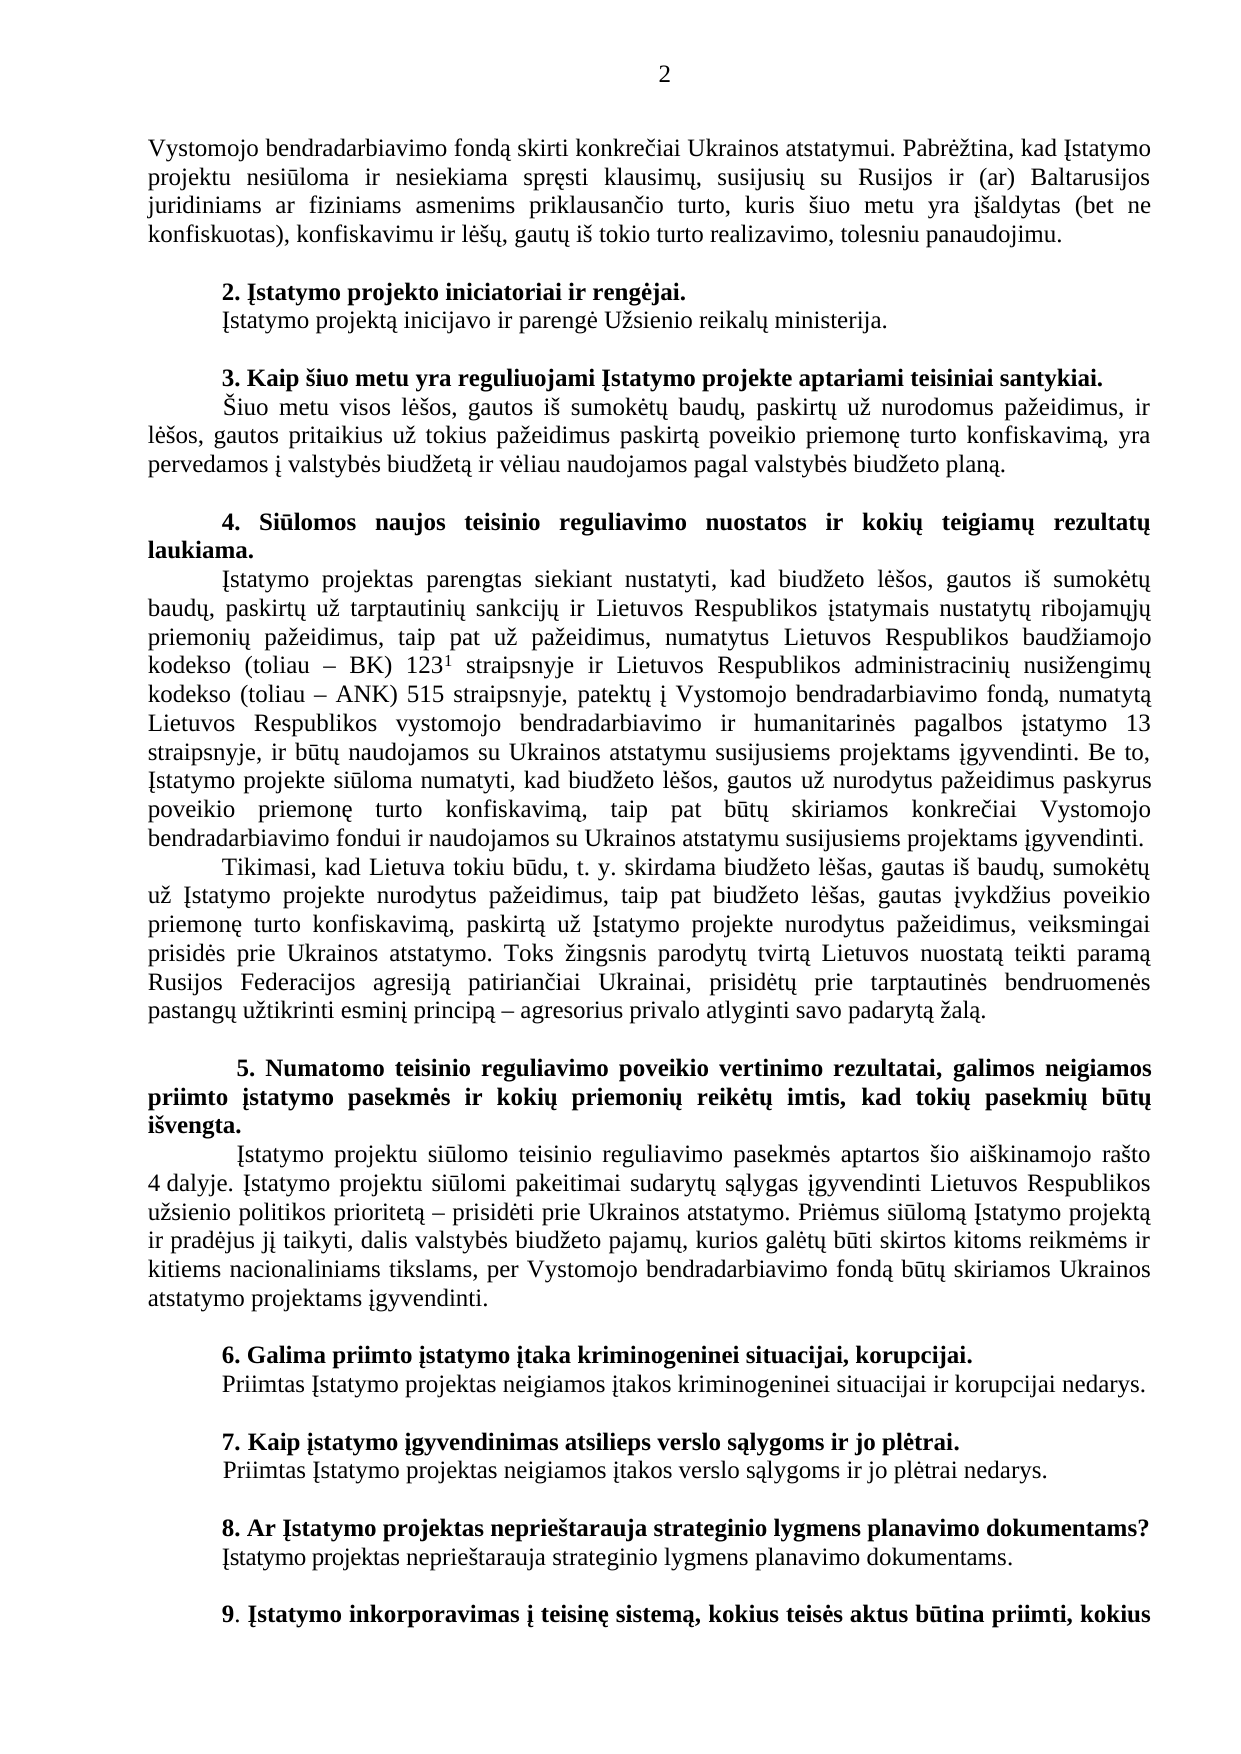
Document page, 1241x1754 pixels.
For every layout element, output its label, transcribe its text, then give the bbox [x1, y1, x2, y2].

text 5. Numatomo teisinio reguliavimo poveikio vertinimo rezultatai, galimos neigiamos priimto įstatymo pasekmės ir kokių priemonių reikėtų imtis, kad tokių pasekmių būtų išvengta. [148, 1053, 1152, 1139]
text Vystomojo bendradarbiavimo fondą skirti konkrečiai Ukrainos atstatymui. Pabrėžtina, kad Įstatymo projektu nesiūloma ir nesiekiama spręsti klausimų, susijusių su Rusijos ir (ar) Baltarusijos juridiniams ar fiziniams asmenims priklausančio turto, kuris šiuo metu yra įšaldytas (bet ne konfiskuotas), konfiskavimu ir lėšų, gautų iš tokio turto realizavimo, tolesniu panaudojimu. [148, 133, 1152, 248]
text Tikimasi, kad Lietuva tokiu būdu, t. y. skirdama biudžeto lėšas, gautas iš baudų, sumokėtų už Įstatymo projekte nurodytus pažeidimus, taip pat biudžeto lėšas, gautas įvykdžius poveikio priemonę turto konfiskavimą, paskirtą už Įstatymo projekte nurodytus pažeidimus, veiksmingai prisidės prie Ukrainos atstatymo. Toks žingsnis parodytų tvirtą Lietuvos nuostatą teikti paramą Rusijos Federacijos agresiją patiriančiai Ukrainai, prisidėtų prie tarptautinės bendruomenės pastangų užtikrinti esminį principą – agresorius privalo atlyginti savo padarytą žalą. [148, 852, 1152, 1024]
text Įstatymo projektą inicijavo ir parengė Užsienio reikalų ministerija. [148, 305, 1152, 334]
text 9. Įstatymo inkorporavimas į teisinę sistemą, kokius teisės aktus būtina priimti, kokius [148, 1599, 1152, 1628]
text 6. Galima priimto įstatymo įtaka kriminogeninei situacijai, korupcijai. [148, 1340, 1152, 1369]
text 4. Siūlomos naujos teisinio reguliavimo nuostatos ir kokių teigiamų rezultatų laukiama. [148, 507, 1152, 564]
text Priimtas Įstatymo projektas neigiamos įtakos kriminogeninei situacijai ir korupcijai nedarys. [148, 1369, 1152, 1398]
text 7. Kaip įstatymo įgyvendinimas atsilieps verslo sąlygoms ir jo plėtrai. [148, 1427, 1152, 1455]
text 3. Kaip šiuo metu yra reguliuojami Įstatymo projekte aptariami teisiniai santykiai. [148, 363, 1152, 392]
text 2. Įstatymo projekto iniciatoriai ir rengėjai. [148, 277, 1152, 305]
text Priimtas Įstatymo projektas neigiamos įtakos verslo sąlygoms ir jo plėtrai nedarys. [148, 1455, 1152, 1484]
text Įstatymo projektas neprieštarauja strateginio lygmens planavimo dokumentams. [148, 1542, 1152, 1570]
text 8. Ar Įstatymo projektas neprieštarauja strateginio lygmens planavimo dokumentams? [148, 1513, 1152, 1542]
text Įstatymo projektas parengtas siekiant nustatyti, kad biudžeto lėšos, gautos iš sumokėtų baudų, paskirtų už tarptautinių sankcijų ir Lietuvos Respublikos įstatymais nustatytų ribojamųjų priemonių pažeidimus, taip pat už pažeidimus, numatytus Lietuvos Respublikos baudžiamojo kodekso (toliau – BK) 1231 straipsnyje ir Lietuvos Respublikos administracinių nusižengimų kodekso (toliau – ANK) 515 straipsnyje, patektų į Vystomojo bendradarbiavimo fondą, numatytą Lietuvos Respublikos vystomojo bendradarbiavimo ir humanitarinės pagalbos įstatymo 13 straipsnyje, ir būtų naudojamos su Ukrainos atstatymu susijusiems projektams įgyvendinti. Be to, Įstatymo projekte siūloma numatyti, kad biudžeto lėšos, gautos už nurodytus pažeidimus paskyrus poveikio priemonę turto konfiskavimą, taip pat būtų skiriamos konkrečiai Vystomojo bendradarbiavimo fondui ir naudojamos su Ukrainos atstatymu susijusiems projektams įgyvendinti. [148, 564, 1152, 852]
text Įstatymo projektu siūlomo teisinio reguliavimo pasekmės aptartos šio aiškinamojo rašto 4 dalyje. Įstatymo projektu siūlomi pakeitimai sudarytų sąlygas įgyvendinti Lietuvos Respublikos užsienio politikos prioritetą – prisidėti prie Ukrainos atstatymo. Priėmus siūlomą Įstatymo projektą ir pradėjus jį taikyti, dalis valstybės biudžeto pajamų, kurios galėtų būti skirtos kitoms reikmėms ir kitiems nacionaliniams tikslams, per Vystomojo bendradarbiavimo fondą būtų skiriamos Ukrainos atstatymo projektams įgyvendinti. [148, 1139, 1152, 1312]
text Šiuo metu visos lėšos, gautos iš sumokėtų baudų, paskirtų už nurodomus pažeidimus, ir lėšos, gautos pritaikius už tokius pažeidimus paskirtą poveikio priemonę turto konfiskavimą, yra pervedamos į valstybės biudžetą ir vėliau naudojamos pagal valstybės biudžeto planą. [148, 392, 1152, 478]
